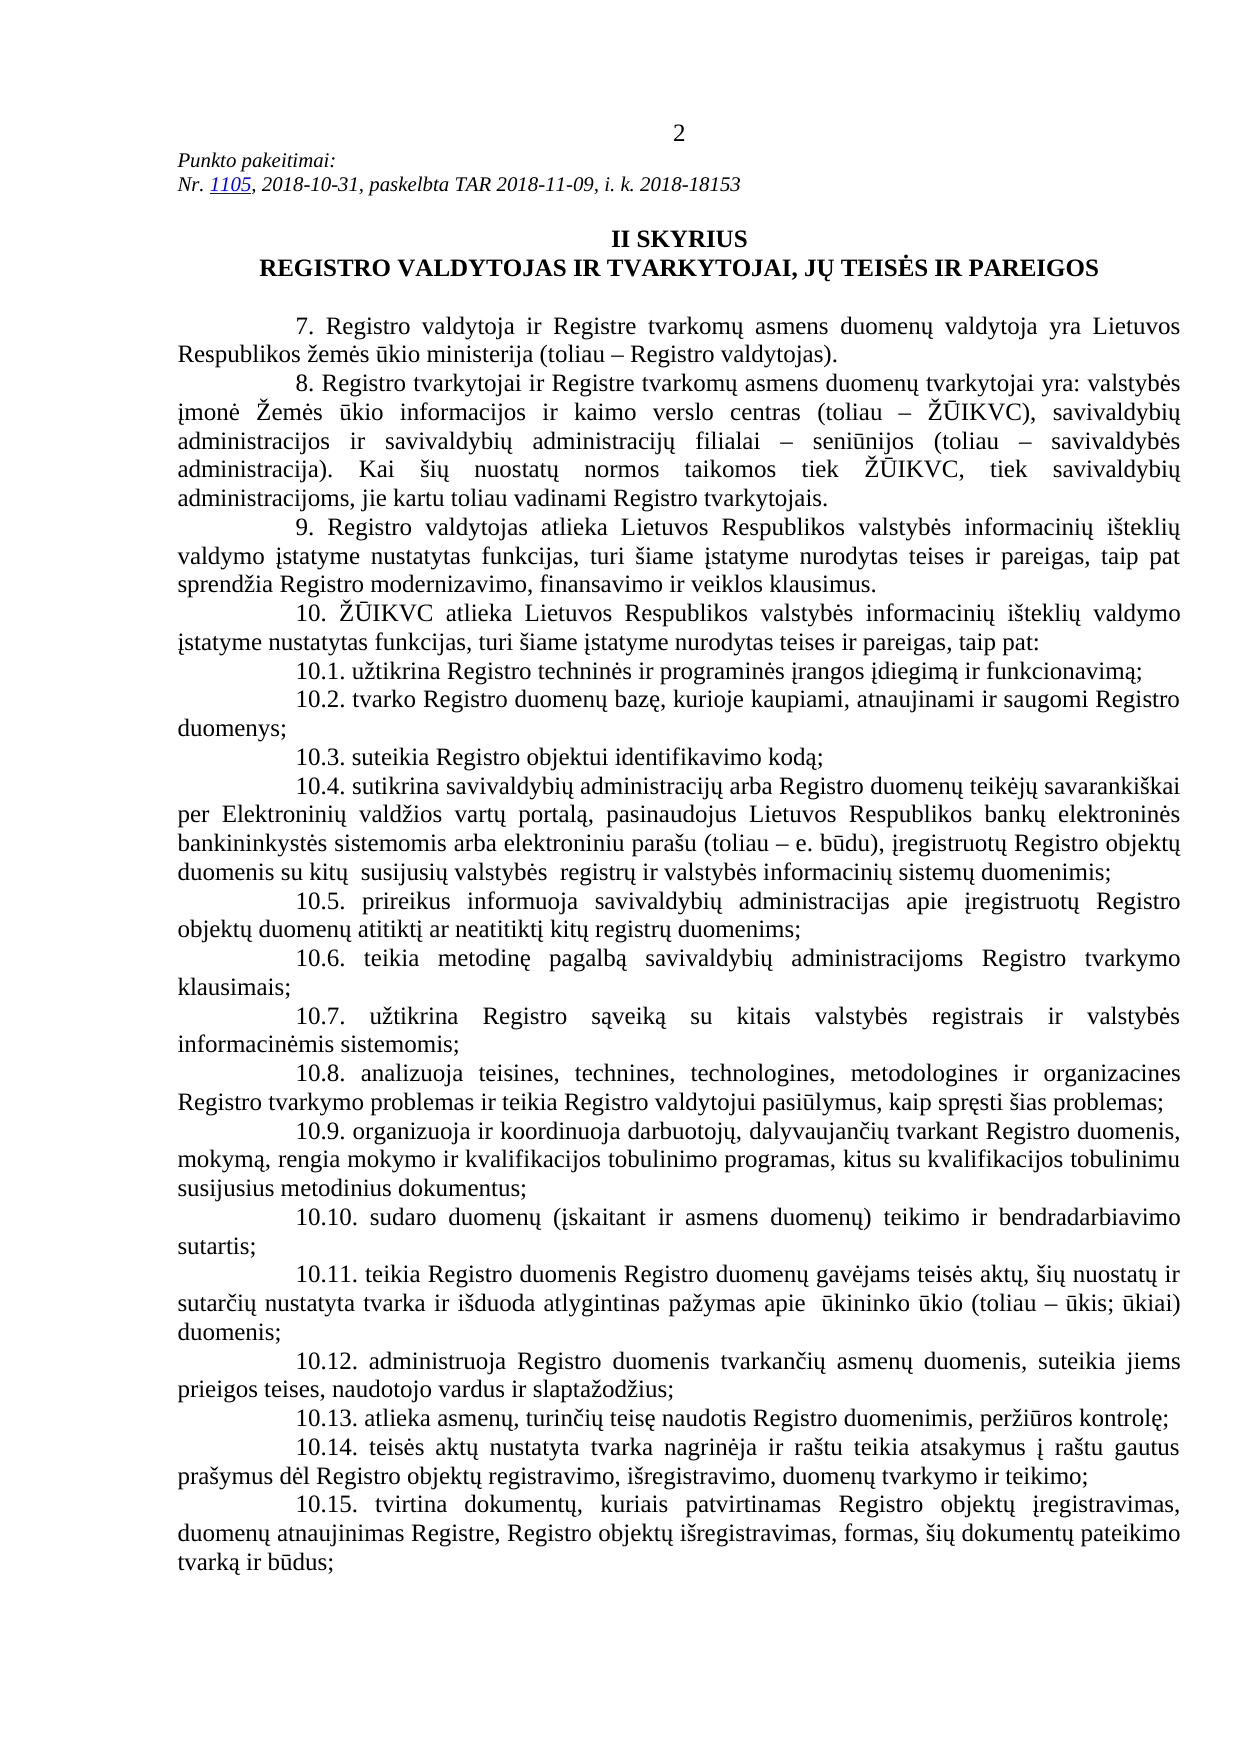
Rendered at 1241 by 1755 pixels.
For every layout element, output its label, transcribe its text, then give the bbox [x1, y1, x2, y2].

text 10.5. prireikus informuoja savivaldybių administracijas apie įregistruotų Registro objektų duomenų atitiktį ar neatitiktį kitų registrų duomenims; [177, 886, 1181, 943]
text 7. Registro valdytoja ir Registre tvarkomų asmens duomenų valdytoja yra Lietuvos Respublikos žemės ūkio ministerija (toliau – Registro valdytojas). [177, 311, 1181, 368]
text 10.6. teikia metodinę pagalbą savivaldybių administracijoms Registro tvarkymo klausimais; [177, 943, 1181, 1001]
text REGISTRO VALDYTOJAS IR TVARKYTOJAI, JŲ TEISĖS IR PAREIGOS [177, 253, 1181, 282]
text 10.8. analizuoja teisines, technines, technologines, metodologines ir organizacines Registro tvarkymo problemas ir teikia Registro valdytojui pasiūlymus, kaip spręsti šias problemas; [177, 1058, 1181, 1116]
text II SKYRIUS [177, 224, 1181, 253]
text Punkto pakeitimai: [177, 148, 1181, 172]
text 9. Registro valdytojas atlieka Lietuvos Respublikos valstybės informacinių išteklių valdymo įstatyme nustatytas funkcijas, turi šiame įstatyme nurodytas teises ir pareigas, taip pat sprendžia Registro modernizavimo, finansavimo ir veiklos klausimus. [177, 512, 1181, 598]
text 10.4. sutikrina savivaldybių administracijų arba Registro duomenų teikėjų savarankiškai per Elektroninių valdžios vartų portalą, pasinaudojus Lietuvos Respublikos bankų elektroninės bankininkystės sistemomis arba elektroniniu parašu (toliau – e. būdu), įregistruotų Registro objektų duomenis su kitų susijusių valstybės registrų ir valstybės informacinių sistemų duomenimis; [177, 771, 1181, 886]
text 10.12. administruoja Registro duomenis tvarkančių asmenų duomenis, suteikia jiems prieigos teises, naudotojo vardus ir slaptažodžius; [177, 1346, 1181, 1403]
text 10.15. tvirtina dokumentų, kuriais patvirtinamas Registro objektų įregistravimas, duomenų atnaujinimas Registre, Registro objektų išregistravimas, formas, šių dokumentų pateikimo tvarką ir būdus; [177, 1489, 1181, 1576]
text 10.1. užtikrina Registro techninės ir programinės įrangos įdiegimą ir funkcionavimą; [177, 656, 1181, 684]
text 10.9. organizuoja ir koordinuoja darbuotojų, dalyvaujančių tvarkant Registro duomenis, mokymą, rengia mokymo ir kvalifikacijos tobulinimo programas, kitus su kvalifikacijos tobulinimu susijusius metodinius dokumentus; [177, 1116, 1181, 1202]
text Nr. 1105, 2018-10-31, paskelbta TAR 2018-11-09, i. k. 2018-18153 [177, 172, 1181, 196]
text 10.3. suteikia Registro objektui identifikavimo kodą; [177, 742, 1181, 771]
text 10.14. teisės aktų nustatyta tvarka nagrinėja ir raštu teikia atsakymus į raštu gautus prašymus dėl Registro objektų registravimo, išregistravimo, duomenų tvarkymo ir teikimo; [177, 1432, 1181, 1489]
text 8. Registro tvarkytojai ir Registre tvarkomų asmens duomenų tvarkytojai yra: valstybės įmonė Žemės ūkio informacijos ir kaimo verslo centras (toliau – ŽŪIKVC), savivaldybių administracijos ir savivaldybių administracijų filialai – seniūnijos (toliau – savivaldybės administracija). Kai šių nuostatų normos taikomos tiek ŽŪIKVC, tiek savivaldybių administracijoms, jie kartu toliau vadinami Registro tvarkytojais. [177, 368, 1181, 512]
text 10.2. tvarko Registro duomenų bazę, kurioje kaupiami, atnaujinami ir saugomi Registro duomenys; [177, 684, 1181, 742]
text 10.10. sudaro duomenų (įskaitant ir asmens duomenų) teikimo ir bendradarbiavimo sutartis; [177, 1202, 1181, 1259]
text 10.11. teikia Registro duomenis Registro duomenų gavėjams teisės aktų, šių nuostatų ir sutarčių nustatyta tvarka ir išduoda atlygintinas pažymas apie ūkininko ūkio (toliau – ūkis; ūkiai) duomenis; [177, 1259, 1181, 1346]
text 10.7. užtikrina Registro sąveiką su kitais valstybės registrais ir valstybės informacinėmis sistemomis; [177, 1001, 1181, 1058]
text 10.13. atlieka asmenų, turinčių teisę naudotis Registro duomenimis, peržiūros kontrolę; [177, 1403, 1181, 1432]
text 10. ŽŪIKVC atlieka Lietuvos Respublikos valstybės informacinių išteklių valdymo įstatyme nustatytas funkcijas, turi šiame įstatyme nurodytas teises ir pareigas, taip pat: [177, 598, 1181, 656]
